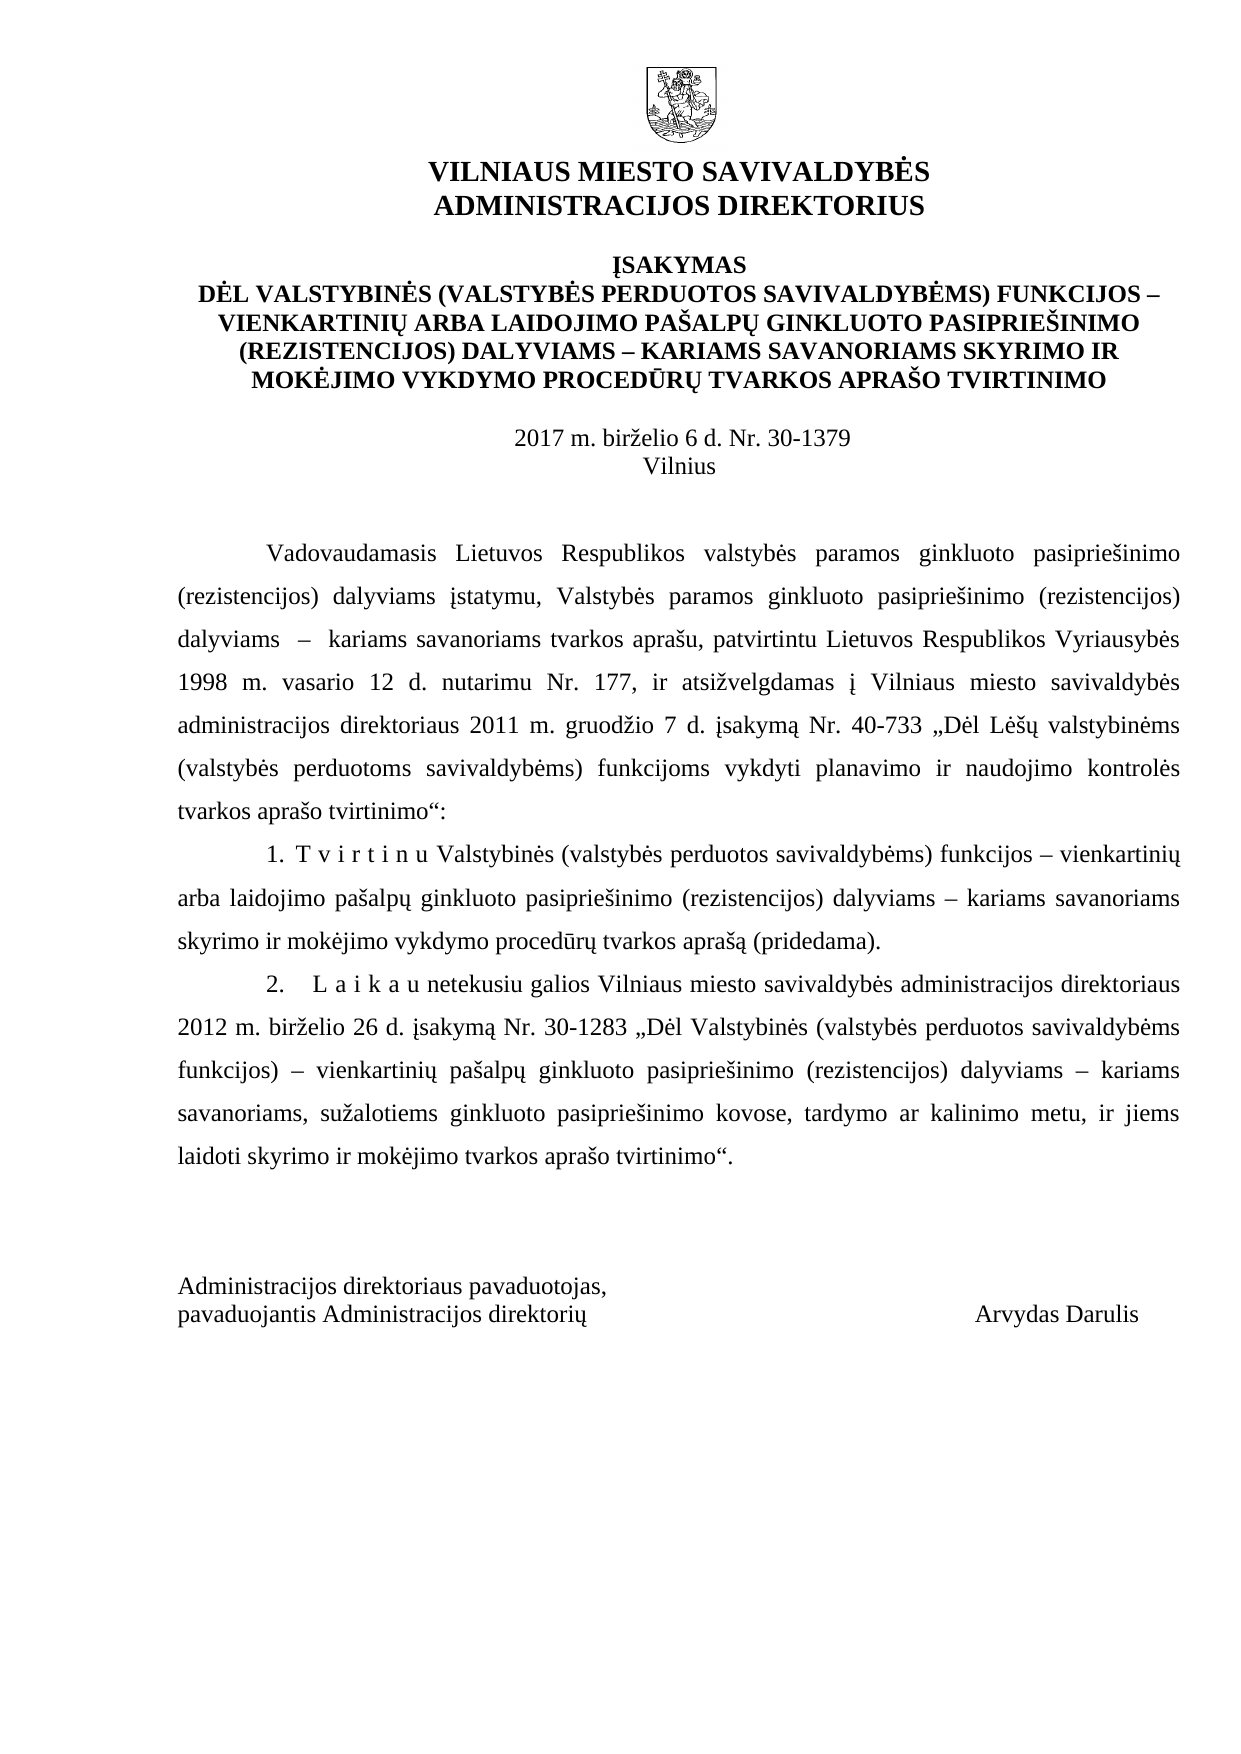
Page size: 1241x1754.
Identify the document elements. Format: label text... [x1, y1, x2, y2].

text ADMINISTRACIJOS DIREKTORIUS [177, 188, 1181, 221]
text DĖL VALSTYBINĖS (VALSTYBĖS PERDUOTOS SAVIVALDYBĖMS) FUNKCIJOS – VIENKARTINIŲ ARBA LAIDOJIMO PAŠALPŲ GINKLUOTO PASIPRIEŠINIMO (REZISTENCIJOS) DALYVIAMS – KARIAMS SAVANORIAMS SKYRIMO IR MOKĖJIMO VYKDYMO PROCEDŪRŲ TVARKOS APRAŠO TVIRTINIMO [177, 279, 1181, 394]
text Administracijos direktoriaus pavaduotojas, [177, 1271, 1181, 1299]
text pavaduojantis Administracijos direktorių Arvydas Darulis [177, 1299, 1181, 1328]
text 2017 m. birželio 6 d. Nr. 30-1379 [177, 423, 1181, 451]
text VILNIAUS MIESTO SAVIVALDYBĖS [177, 154, 1181, 188]
text 2. L a i k a u netekusiu galios Vilniaus miesto savivaldybės administracijos direktoriaus 2012 m. birželio 26 d. įsakymą Nr. 30-1283 „Dėl Valstybinės (valstybės perduotos savivaldybėms funkcijos) – vienkartinių pašalpų ginkluoto pasipriešinimo (rezistencijos) dalyviams – kariams savanoriams, sužalotiems ginkluoto pasipriešinimo kovose, tardymo ar kalinimo metu, ir jiems laidoti skyrimo ir mokėjimo tvarkos aprašo tvirtinimo“. [177, 969, 1181, 1170]
text Vilnius [177, 451, 1181, 480]
text ĮSAKYMAS [177, 250, 1181, 279]
text Vadovaudamasis Lietuvos Respublikos valstybės paramos ginkluoto pasipriešinimo (rezistencijos) dalyviams įstatymu, Valstybės paramos ginkluoto pasipriešinimo (rezistencijos) dalyviams – kariams savanoriams tvarkos aprašu, patvirtintu Lietuvos Respublikos Vyriausybės 1998 m. vasario 12 d. nutarimu Nr. 177, ir atsižvelgdamas į Vilniaus miesto savivaldybės administracijos direktoriaus 2011 m. gruodžio 7 d. įsakymą Nr. 40-733 „Dėl Lėšų valstybinėms (valstybės perduotoms savivaldybėms) funkcijoms vykdyti planavimo ir naudojimo kontrolės tvarkos aprašo tvirtinimo“: [177, 538, 1181, 825]
text 1. T v i r t i n u Valstybinės (valstybės perduotos savivaldybėms) funkcijos – vienkartinių arba laidojimo pašalpų ginkluoto pasipriešinimo (rezistencijos) dalyviams – kariams savanoriams skyrimo ir mokėjimo vykdymo procedūrų tvarkos aprašą (pridedama). [177, 839, 1181, 954]
